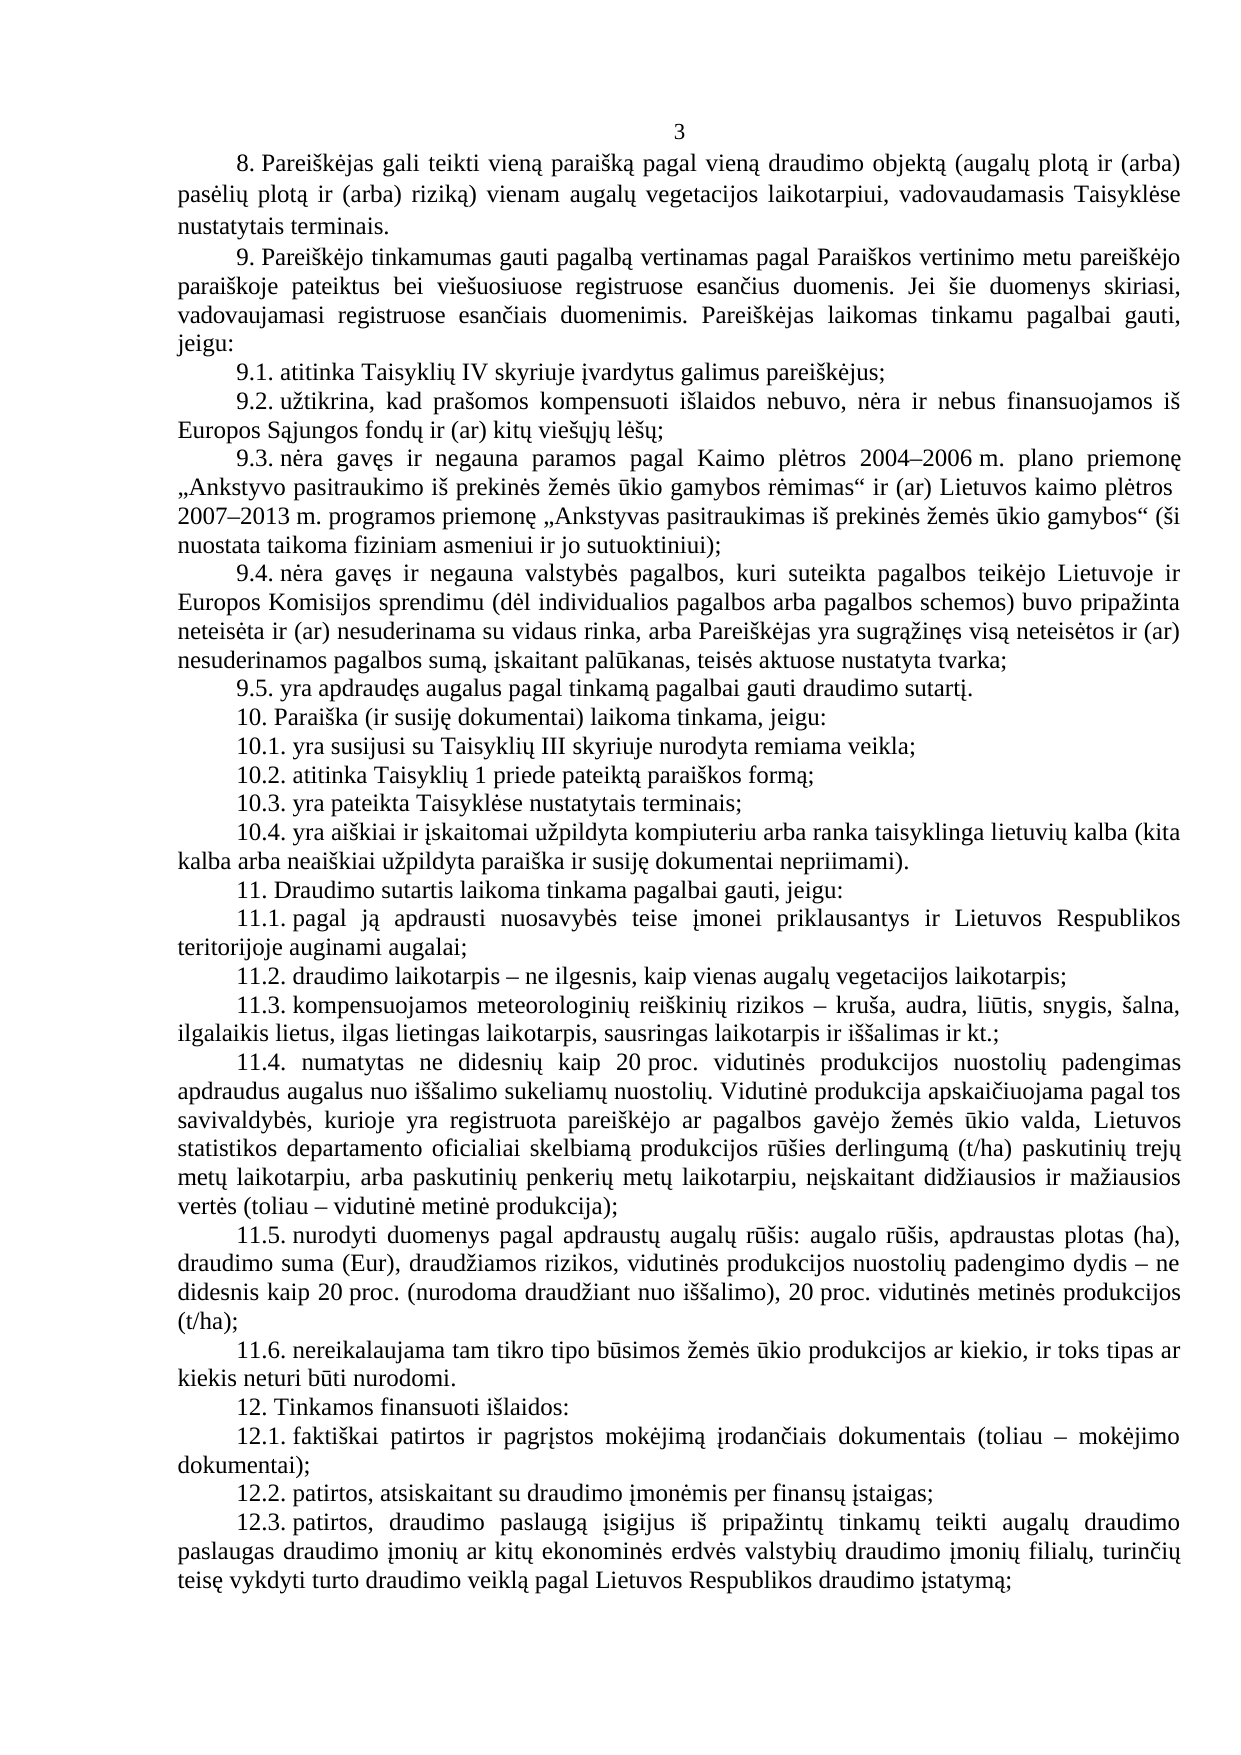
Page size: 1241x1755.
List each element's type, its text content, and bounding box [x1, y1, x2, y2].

text 12.1. faktiškai patirtos ir pagrįstos mokėjimą įrodančiais dokumentais (toliau – mokėjimo dokumentai); [177, 1421, 1181, 1478]
text 11.3. kompensuojamos meteorologinių reiškinių rizikos – kruša, audra, liūtis, snygis, šalna, ilgalaikis lietus, ilgas lietingas laikotarpis, sausringas laikotarpis ir iššalimas ir kt.; [177, 990, 1181, 1047]
text 11. Draudimo sutartis laikoma tinkama pagalbai gauti, jeigu: [177, 875, 1181, 903]
text 10.2. atitinka Taisyklių 1 priede pateiktą paraiškos formą; [177, 760, 1181, 788]
text 11.4. numatytas ne didesnių kaip 20 proc. vidutinės produkcijos nuostolių padengimas apdraudus augalus nuo iššalimo sukeliamų nuostolių. Vidutinė produkcija apskaičiuojama pagal tos savivaldybės, kurioje yra registruota pareiškėjo ar pagalbos gavėjo žemės ūkio valda, Lietuvos statistikos departamento oficialiai skelbiamą produkcijos rūšies derlingumą (t/ha) paskutinių trejų metų laikotarpiu, arba paskutinių penkerių metų laikotarpiu, neįskaitant didžiausios ir mažiausios vertės (toliau – vidutinė metinė produkcija); [177, 1047, 1181, 1220]
text 12.3. patirtos, draudimo paslaugą įsigijus iš pripažintų tinkamų teikti augalų draudimo paslaugas draudimo įmonių ar kitų ekonominės erdvės valstybių draudimo įmonių filialų, turinčių teisę vykdyti turto draudimo veiklą pagal Lietuvos Respublikos draudimo įstatymą; [177, 1507, 1181, 1593]
text 9.3. nėra gavęs ir negauna paramos pagal Kaimo plėtros 2004–2006 m. plano priemonę „Ankstyvo pasitraukimo iš prekinės žemės ūkio gamybos rėmimas“ ir (ar) Lietuvos kaimo plėtros 2007–2013 m. programos priemonę „Ankstyvas pasitraukimas iš prekinės žemės ūkio gamybos“ (ši nuostata taikoma fiziniam asmeniui ir jo sutuoktiniui); [177, 443, 1181, 558]
text 12.2. patirtos, atsiskaitant su draudimo įmonėmis per finansų įstaigas; [177, 1478, 1181, 1507]
text 8. Pareiškėjas gali teikti vieną paraišką pagal vieną draudimo objektą (augalų plotą ir (arba) pasėlių plotą ir (arba) riziką) vienam augalų vegetacijos laikotarpiui, vadovaudamasis Taisyklėse nustatytais terminais. [177, 148, 1181, 239]
text 9.5. yra apdraudęs augalus pagal tinkamą pagalbai gauti draudimo sutartį. [177, 673, 1181, 702]
text 11.1. pagal ją apdrausti nuosavybės teise įmonei priklausantys ir Lietuvos Respublikos teritorijoje auginami augalai; [177, 903, 1181, 961]
text 12. Tinkamos finansuoti išlaidos: [177, 1392, 1181, 1421]
text 11.2. draudimo laikotarpis – ne ilgesnis, kaip vienas augalų vegetacijos laikotarpis; [177, 961, 1181, 990]
text 11.6. nereikalaujama tam tikro tipo būsimos žemės ūkio produkcijos ar kiekio, ir toks tipas ar kiekis neturi būti nurodomi. [177, 1335, 1181, 1392]
text 11.5. nurodyti duomenys pagal apdraustų augalų rūšis: augalo rūšis, apdraustas plotas (ha), draudimo suma (Eur), draudžiamos rizikos, vidutinės produkcijos nuostolių padengimo dydis – ne didesnis kaip 20 proc. (nurodoma draudžiant nuo iššalimo), 20 proc. vidutinės metinės produkcijos (t/ha); [177, 1220, 1181, 1335]
text 9.2. užtikrina, kad prašomos kompensuoti išlaidos nebuvo, nėra ir nebus finansuojamos iš Europos Sąjungos fondų ir (ar) kitų viešųjų lėšų; [177, 386, 1181, 443]
text 10.4. yra aiškiai ir įskaitomai užpildyta kompiuteriu arba ranka taisyklinga lietuvių kalba (kita kalba arba neaiškiai užpildyta paraiška ir susiję dokumentai nepriimami). [177, 817, 1181, 875]
text 9.4. nėra gavęs ir negauna valstybės pagalbos, kuri suteikta pagalbos teikėjo Lietuvoje ir Europos Komisijos sprendimu (dėl individualios pagalbos arba pagalbos schemos) buvo pripažinta neteisėta ir (ar) nesuderinama su vidaus rinka, arba Pareiškėjas yra sugrąžinęs visą neteisėtos ir (ar) nesuderinamos pagalbos sumą, įskaitant palūkanas, teisės aktuose nustatyta tvarka; [177, 558, 1181, 673]
text 9. Pareiškėjo tinkamumas gauti pagalbą vertinamas pagal Paraiškos vertinimo metu pareiškėjo paraiškoje pateiktus bei viešuosiuose registruose esančius duomenis. Jei šie duomenys skiriasi, vadovaujamasi registruose esančiais duomenimis. Pareiškėjas laikomas tinkamu pagalbai gauti, jeigu: [177, 242, 1181, 357]
text 10. Paraiška (ir susiję dokumentai) laikoma tinkama, jeigu: [177, 702, 1181, 731]
text 9.1. atitinka Taisyklių IV skyriuje įvardytus galimus pareiškėjus; [177, 357, 1181, 386]
text 10.1. yra susijusi su Taisyklių III skyriuje nurodyta remiama veikla; [177, 731, 1181, 760]
text 10.3. yra pateikta Taisyklėse nustatytais terminais; [177, 788, 1181, 817]
